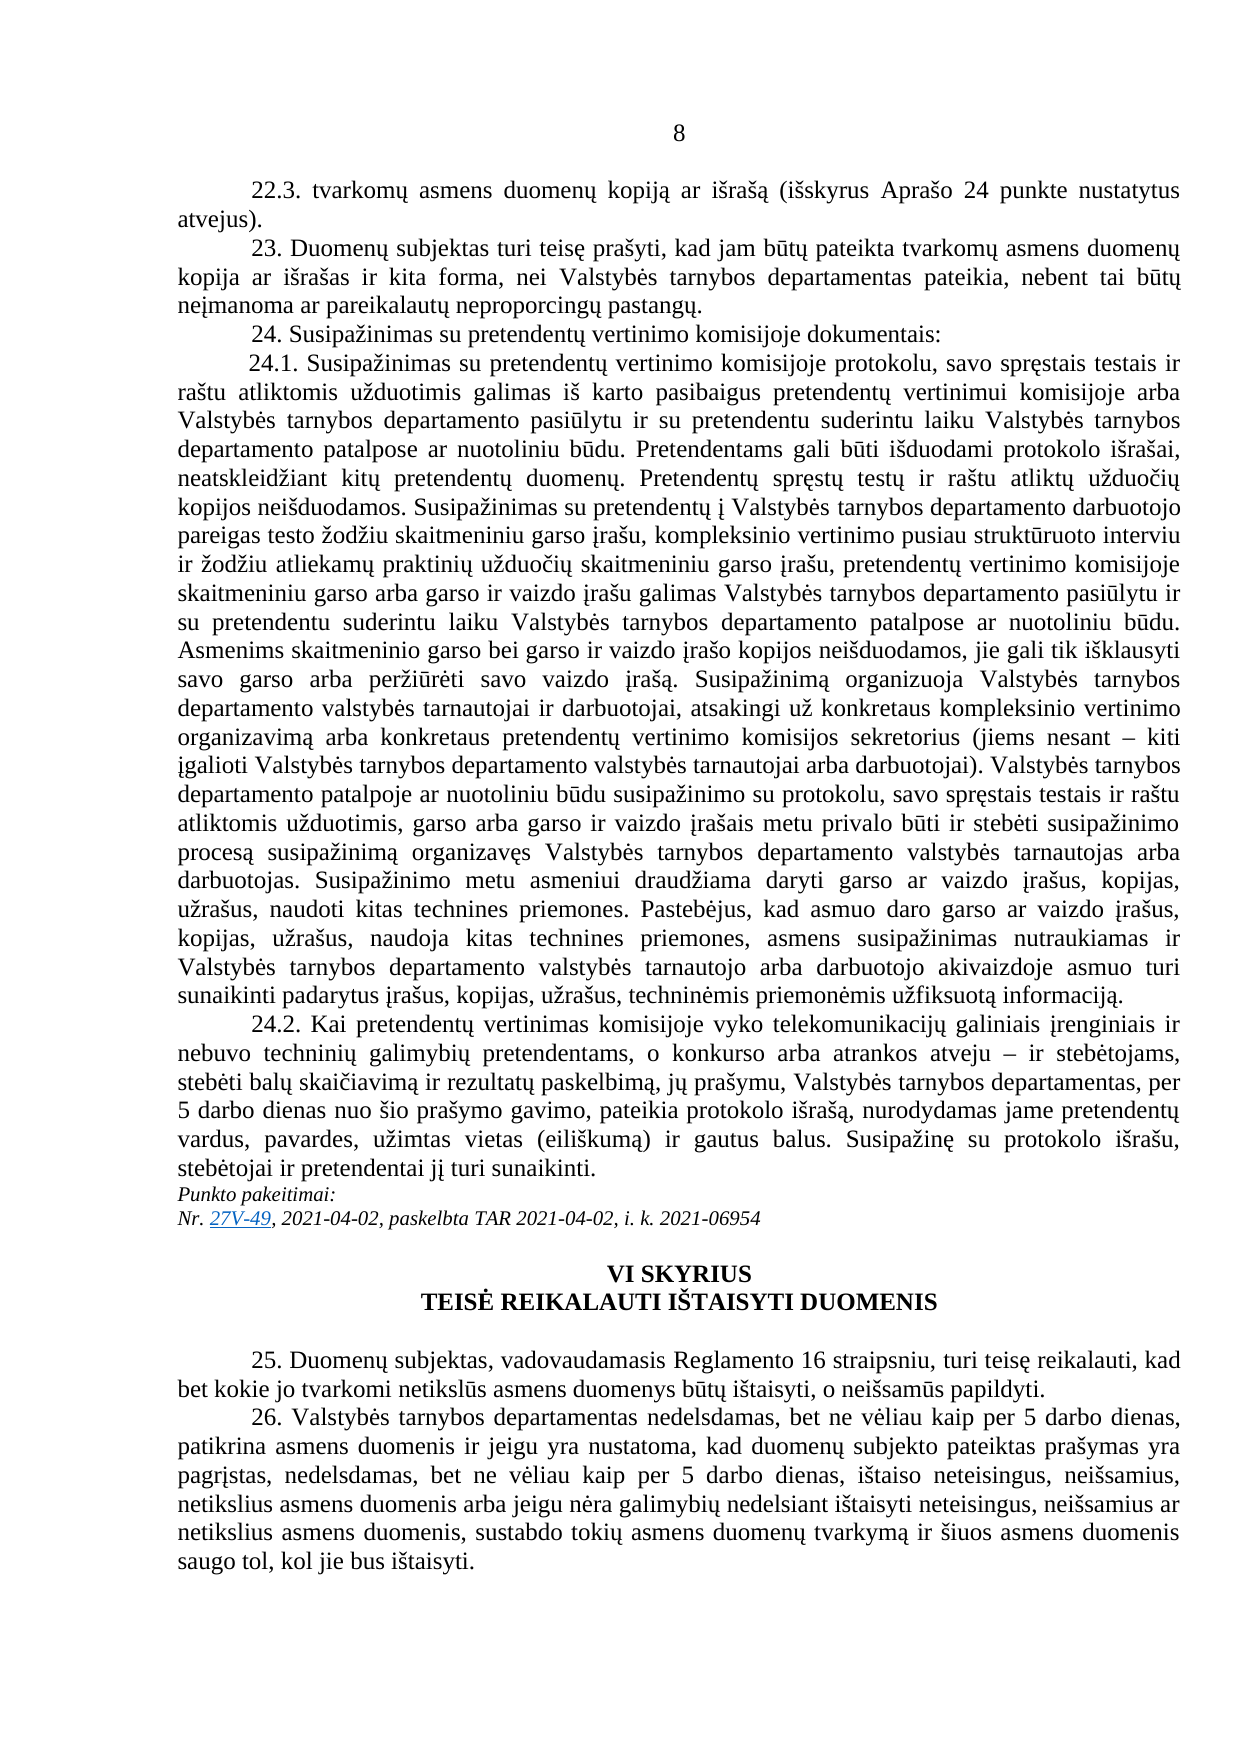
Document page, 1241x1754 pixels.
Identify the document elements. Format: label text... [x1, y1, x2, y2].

text 23. Duomenų subjektas turi teisę prašyti, kad jam būtų pateikta tvarkomų asmens duomenų kopija ar išrašas ir kita forma, nei Valstybės tarnybos departamentas pateikia, nebent tai būtų neįmanoma ar pareikalautų neproporcingų pastangų. [177, 233, 1181, 319]
text 22.3. tvarkomų asmens duomenų kopiją ar išrašą (išskyrus Aprašo 24 punkte nustatytus atvejus). [177, 176, 1181, 233]
text VI SKYRIUS [177, 1259, 1181, 1287]
text 24.1. Susipažinimas su pretendentų vertinimo komisijoje protokolu, savo spręstais testais ir raštu atliktomis užduotimis galimas iš karto pasibaigus pretendentų vertinimui komisijoje arba Valstybės tarnybos departamento pasiūlytu ir su pretendentu suderintu laiku Valstybės tarnybos departamento patalpose ar nuotoliniu būdu. Pretendentams gali būti išduodami protokolo išrašai, neatskleidžiant kitų pretendentų duomenų. Pretendentų spręstų testų ir raštu atliktų užduočių kopijos neišduodamos. Susipažinimas su pretendentų į Valstybės tarnybos departamento darbuotojo pareigas testo žodžiu skaitmeniniu garso įrašu, kompleksinio vertinimo pusiau struktūruoto interviu ir žodžiu atliekamų praktinių užduočių skaitmeniniu garso įrašu, pretendentų vertinimo komisijoje skaitmeniniu garso arba garso ir vaizdo įrašu galimas Valstybės tarnybos departamento pasiūlytu ir su pretendentu suderintu laiku Valstybės tarnybos departamento patalpose ar nuotoliniu būdu. Asmenims skaitmeninio garso bei garso ir vaizdo įrašo kopijos neišduodamos, jie gali tik išklausyti savo garso arba peržiūrėti savo vaizdo įrašą. Susipažinimą organizuoja Valstybės tarnybos departamento valstybės tarnautojai ir darbuotojai, atsakingi už konkretaus kompleksinio vertinimo organizavimą arba konkretaus pretendentų vertinimo komisijos sekretorius (jiems nesant – kiti įgalioti Valstybės tarnybos departamento valstybės tarnautojai arba darbuotojai). Valstybės tarnybos departamento patalpoje ar nuotoliniu būdu susipažinimo su protokolu, savo spręstais testais ir raštu atliktomis užduotimis, garso arba garso ir vaizdo įrašais metu privalo būti ir stebėti susipažinimo procesą susipažinimą organizavęs Valstybės tarnybos departamento valstybės tarnautojas arba darbuotojas. Susipažinimo metu asmeniui draudžiama daryti garso ar vaizdo įrašus, kopijas, užrašus, naudoti kitas technines priemones. Pastebėjus, kad asmuo daro garso ar vaizdo įrašus, kopijas, užrašus, naudoja kitas technines priemones, asmens susipažinimas nutraukiamas ir Valstybės tarnybos departamento valstybės tarnautojo arba darbuotojo akivaizdoje asmuo turi sunaikinti padarytus įrašus, kopijas, užrašus, techninėmis priemonėmis užfiksuotą informaciją. [177, 348, 1181, 1009]
text 25. Duomenų subjektas, vadovaudamasis Reglamento 16 straipsniu, turi teisę reikalauti, kad bet kokie jo tvarkomi netikslūs asmens duomenys būtų ištaisyti, o neišsamūs papildyti. [177, 1345, 1181, 1402]
text 24. Susipažinimas su pretendentų vertinimo komisijoje dokumentais: [177, 319, 1181, 348]
text 24.2. Kai pretendentų vertinimas komisijoje vyko telekomunikacijų galiniais įrenginiais ir nebuvo techninių galimybių pretendentams, o konkurso arba atrankos atveju – ir stebėtojams, stebėti balų skaičiavimą ir rezultatų paskelbimą, jų prašymu, Valstybės tarnybos departamentas, per 5 darbo dienas nuo šio prašymo gavimo, pateikia protokolo išrašą, nurodydamas jame pretendentų vardus, pavardes, užimtas vietas (eiliškumą) ir gautus balus. Susipažinę su protokolo išrašu, stebėtojai ir pretendentai jį turi sunaikinti. [177, 1009, 1181, 1182]
text TEISĖ REIKALAUTI IŠTAISYTI DUOMENIS [177, 1287, 1181, 1316]
text Punkto pakeitimai: [177, 1182, 1181, 1206]
text Nr. 27V-49, 2021-04-02, paskelbta TAR 2021-04-02, i. k. 2021-06954 [177, 1206, 1181, 1230]
text 26. Valstybės tarnybos departamentas nedelsdamas, bet ne vėliau kaip per 5 darbo dienas, patikrina asmens duomenis ir jeigu yra nustatoma, kad duomenų subjekto pateiktas prašymas yra pagrįstas, nedelsdamas, bet ne vėliau kaip per 5 darbo dienas, ištaiso neteisingus, neišsamius, netikslius asmens duomenis arba jeigu nėra galimybių nedelsiant ištaisyti neteisingus, neišsamius ar netikslius asmens duomenis, sustabdo tokių asmens duomenų tvarkymą ir šiuos asmens duomenis saugo tol, kol jie bus ištaisyti. [177, 1402, 1181, 1575]
